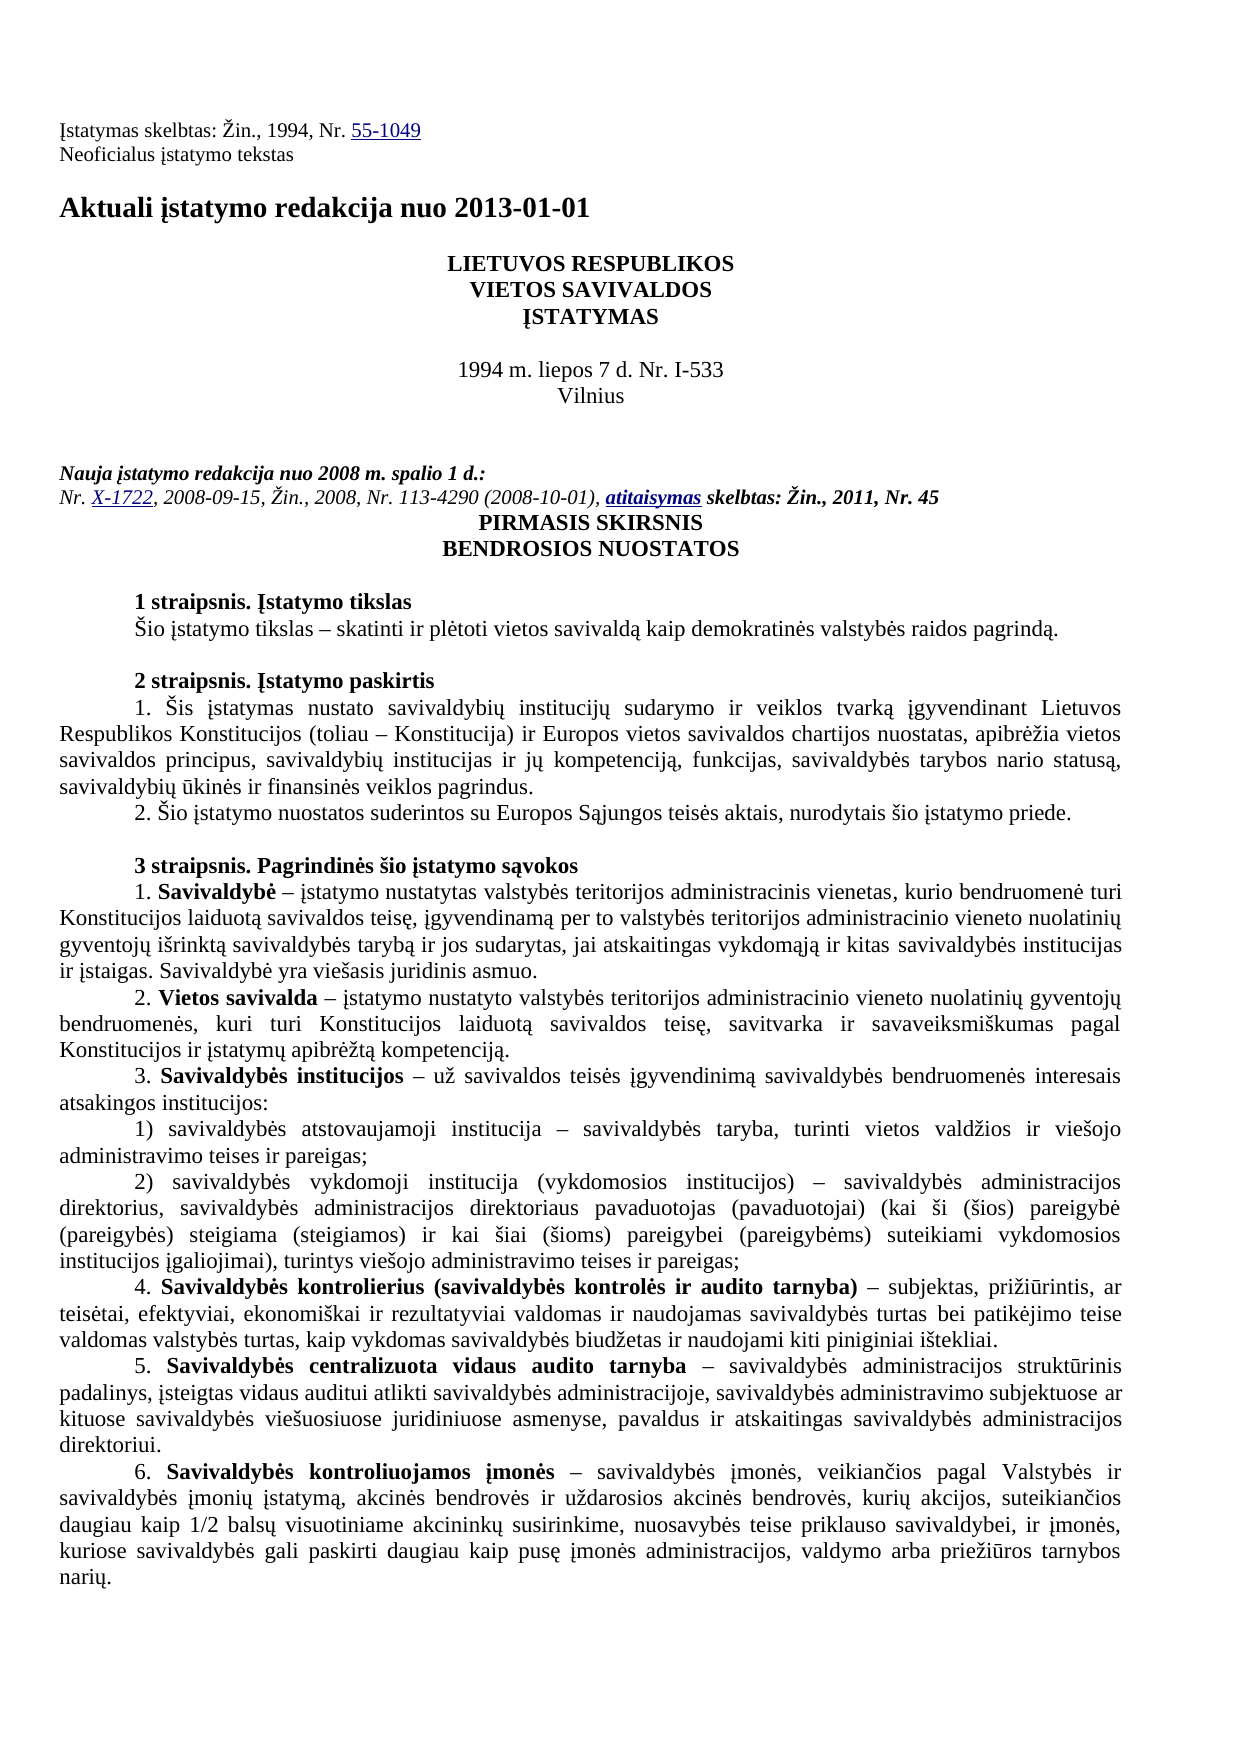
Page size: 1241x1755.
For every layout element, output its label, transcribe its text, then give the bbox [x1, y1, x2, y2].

text 1. Šis įstatymas nustato savivaldybių institucijų sudarymo ir veiklos tvarką įgyvendinant Lietuvos Respublikos Konstitucijos (toliau – Konstitucija) ir Europos vietos savivaldos chartijos nuostatas, apibrėžia vietos savivaldos principus, savivaldybių institucijas ir jų kompetenciją, funkcijas, savivaldybės tarybos nario statusą, savivaldybių ūkinės ir finansinės veiklos pagrindus. [59, 694, 1122, 799]
text Nauja įstatymo redakcija nuo 2008 m. spalio 1 d.: [59, 461, 1122, 485]
text 4. Savivaldybės kontrolierius (savivaldybės kontrolės ir audito tarnyba) – subjektas, prižiūrintis, ar teisėtai, efektyviai, ekonomiškai ir rezultatyviai valdomas ir naudojamas savivaldybės turtas bei patikėjimo teise valdomas valstybės turtas, kaip vykdomas savivaldybės biudžetas ir naudojami kiti piniginiai ištekliai. [59, 1273, 1122, 1352]
text Neoficialus įstatymo tekstas [59, 142, 1122, 166]
text 5. Savivaldybės centralizuota vidaus audito tarnyba – savivaldybės administracijos struktūrinis padalinys, įsteigtas vidaus auditui atlikti savivaldybės administracijoje, savivaldybės administravimo subjektuose ar kituose savivaldybės viešuosiuose juridiniuose asmenyse, pavaldus ir atskaitingas savivaldybės administracijos direktoriui. [59, 1352, 1122, 1458]
text 2. Šio įstatymo nuostatos suderintos su Europos Sąjungos teisės aktais, nurodytais šio įstatymo priede. [59, 799, 1122, 825]
text PIRMASIS SKIRSNIS [59, 509, 1122, 536]
text 1) savivaldybės atstovaujamoji institucija – savivaldybės taryba, turinti vietos valdžios ir viešojo administravimo teises ir pareigas; [59, 1115, 1122, 1168]
text 2 straipsnis. Įstatymo paskirtis [59, 667, 1122, 694]
text ĮSTATYMAS [59, 303, 1122, 329]
text Šio įstatymo tikslas – skatinti ir plėtoti vietos savivaldą kaip demokratinės valstybės raidos pagrindą. [59, 614, 1122, 641]
text Nr. X-1722, 2008-09-15, Žin., 2008, Nr. 113-4290 (2008-10-01), atitaisymas skelbtas: Žin., 2011, Nr. 45 [59, 485, 1122, 509]
text 2. Vietos savivalda – įstatymo nustatyto valstybės teritorijos administracinio vieneto nuolatinių gyventojų bendruomenės, kuri turi Konstitucijos laiduotą savivaldos teisę, savitvarka ir savaveiksmiškumas pagal Konstitucijos ir įstatymų apibrėžtą kompetenciją. [59, 983, 1122, 1063]
text LIETUVOS RESPUBLIKOS [59, 250, 1122, 277]
text 3. Savivaldybės institucijos – už savivaldos teisės įgyvendinimą savivaldybės bendruomenės interesais atsakingos institucijos: [59, 1063, 1122, 1115]
text BENDROSIOS NUOSTATOS [59, 536, 1122, 562]
text 1 straipsnis. Įstatymo tikslas [59, 588, 1122, 614]
text 3 straipsnis. Pagrindinės šio įstatymo sąvokos [59, 852, 1122, 878]
text VIETOS SAVIVALDOS [59, 277, 1122, 303]
text 1994 m. liepos 7 d. Nr. I-533 [59, 356, 1122, 382]
text 2) savivaldybės vykdomoji institucija (vykdomosios institucijos) – savivaldybės administracijos direktorius, savivaldybės administracijos direktoriaus pavaduotojas (pavaduotojai) (kai ši (šios) pareigybė (pareigybės) steigiama (steigiamos) ir kai šiai (šioms) pareigybei (pareigybėms) suteikiami vykdomosios institucijos įgaliojimai), turintys viešojo administravimo teises ir pareigas; [59, 1168, 1122, 1273]
text 1. Savivaldybė – įstatymo nustatytas valstybės teritorijos administracinis vienetas, kurio bendruomenė turi Konstitucijos laiduotą savivaldos teisę, įgyvendinamą per to valstybės teritorijos administracinio vieneto nuolatinių gyventojų išrinktą savivaldybės tarybą ir jos sudarytas, jai atskaitingas vykdomąją ir kitas savivaldybės institucijas ir įstaigas. Savivaldybė yra viešasis juridinis asmuo. [59, 878, 1122, 983]
text Įstatymas skelbtas: Žin., 1994, Nr. 55-1049 [59, 118, 1122, 142]
text Aktuali įstatymo redakcija nuo 2013-01-01 [59, 190, 1122, 224]
text 6. Savivaldybės kontroliuojamos įmonės – savivaldybės įmonės, veikiančios pagal Valstybės ir savivaldybės įmonių įstatymą, akcinės bendrovės ir uždarosios akcinės bendrovės, kurių akcijos, suteikiančios daugiau kaip 1/2 balsų visuotiniame akcininkų susirinkime, nuosavybės teise priklauso savivaldybei, ir įmonės, kuriose savivaldybės gali paskirti daugiau kaip pusę įmonės administracijos, valdymo arba priežiūros tarnybos narių. [59, 1458, 1122, 1590]
text Vilnius [59, 382, 1122, 408]
